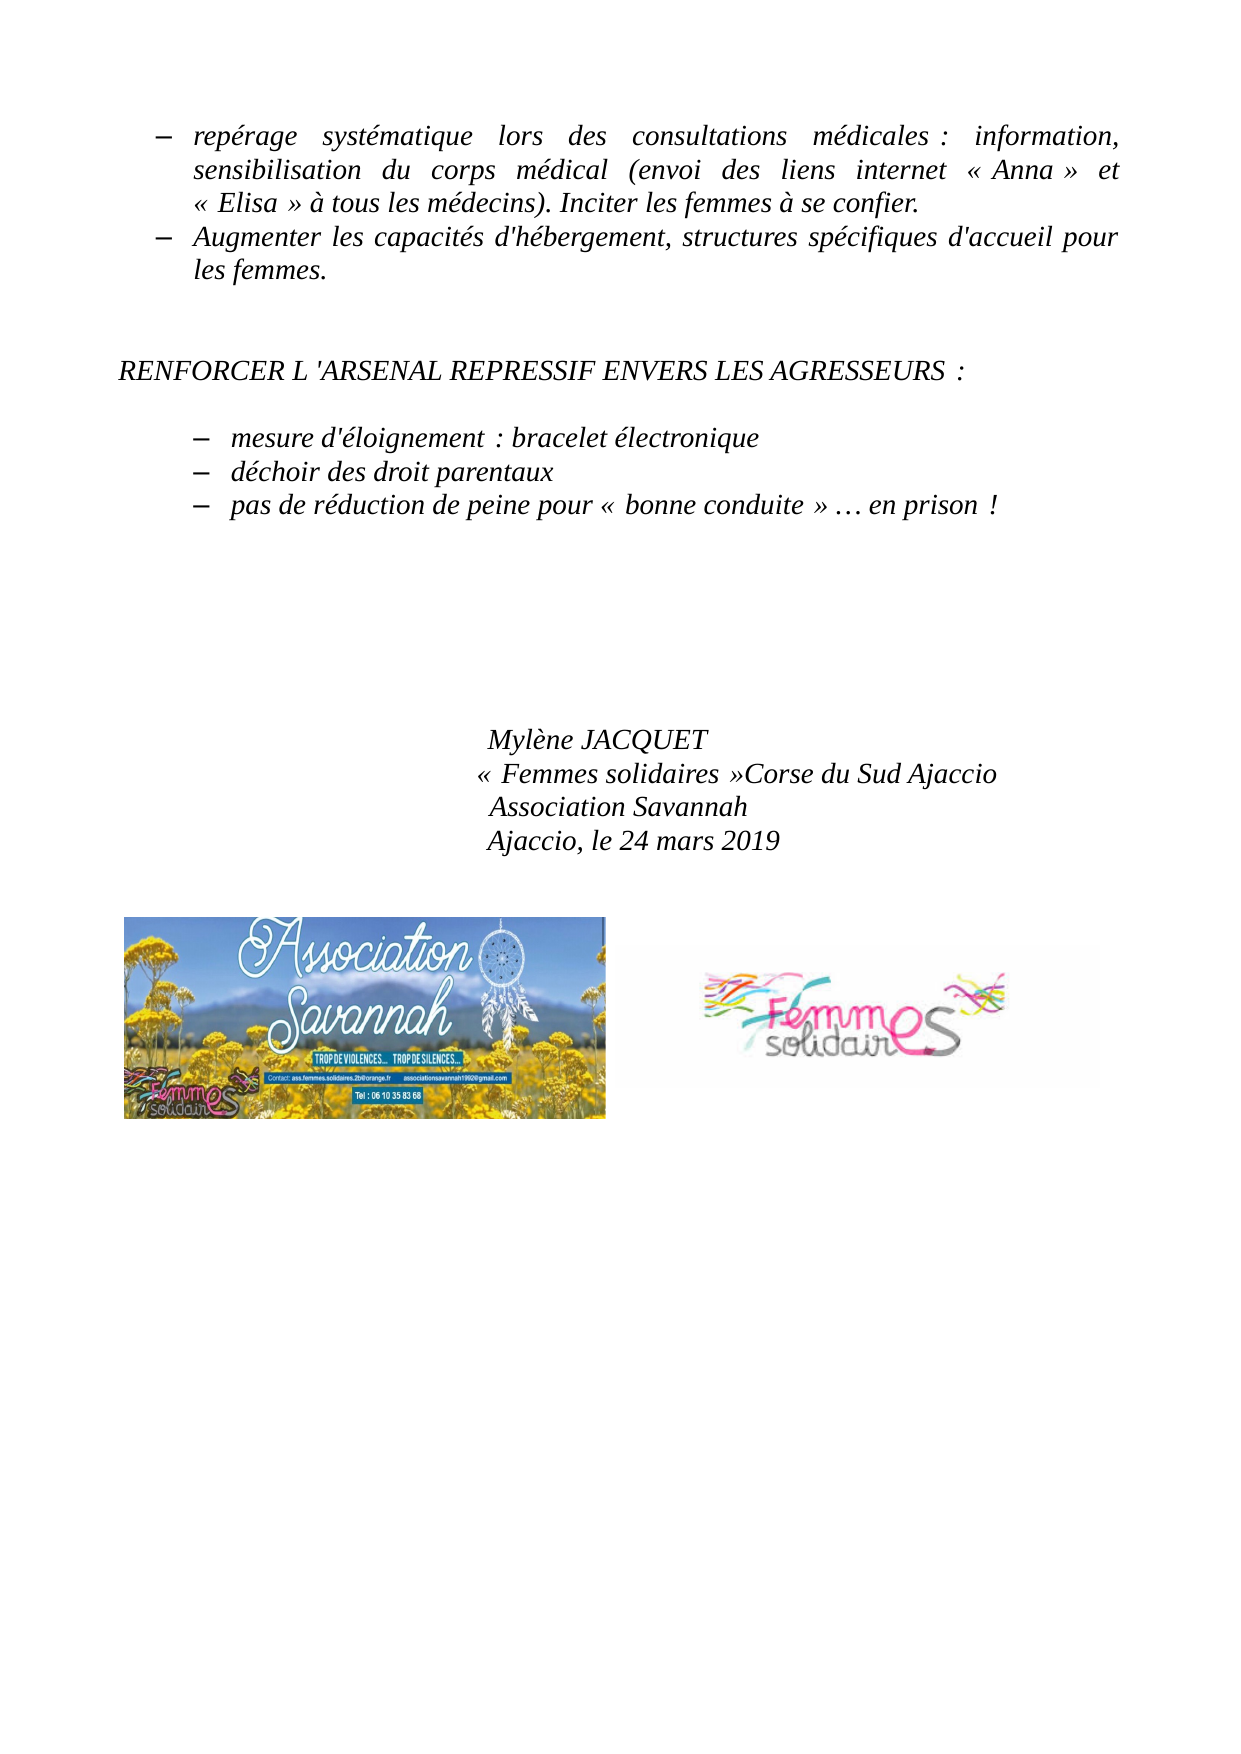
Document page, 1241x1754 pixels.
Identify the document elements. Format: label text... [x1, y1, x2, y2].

text Ajaccio, le 24 mars 2019 [118, 823, 1122, 857]
text Mylène JACQUET « Femmes solidaires »Corse du Sud Ajaccio [118, 722, 1122, 789]
list mesure d'éloignement : bracelet électronique [193, 420, 1122, 454]
picture [615, 945, 1101, 1088]
list déchoir des droit parentaux [193, 454, 1122, 487]
text RENFORCER L 'ARSENAL REPRESSIF ENVERS LES AGRESSEURS : [118, 353, 1122, 387]
picture [124, 917, 606, 1119]
text Association Savannah [118, 789, 1122, 823]
list Augmenter les capacités d'hébergement, structures spécifiques d'accueil pour les femmes. [156, 219, 1122, 286]
list repérage systématique lors des consultations médicales : information, sensibilisation du corps médical (envoi des liens internet « Anna » et « Elisa » à tous les médecins). Inciter les femmes à se confier. [156, 118, 1122, 219]
list pas de réduction de peine pour « bonne conduite » … en prison ! [193, 487, 1122, 521]
